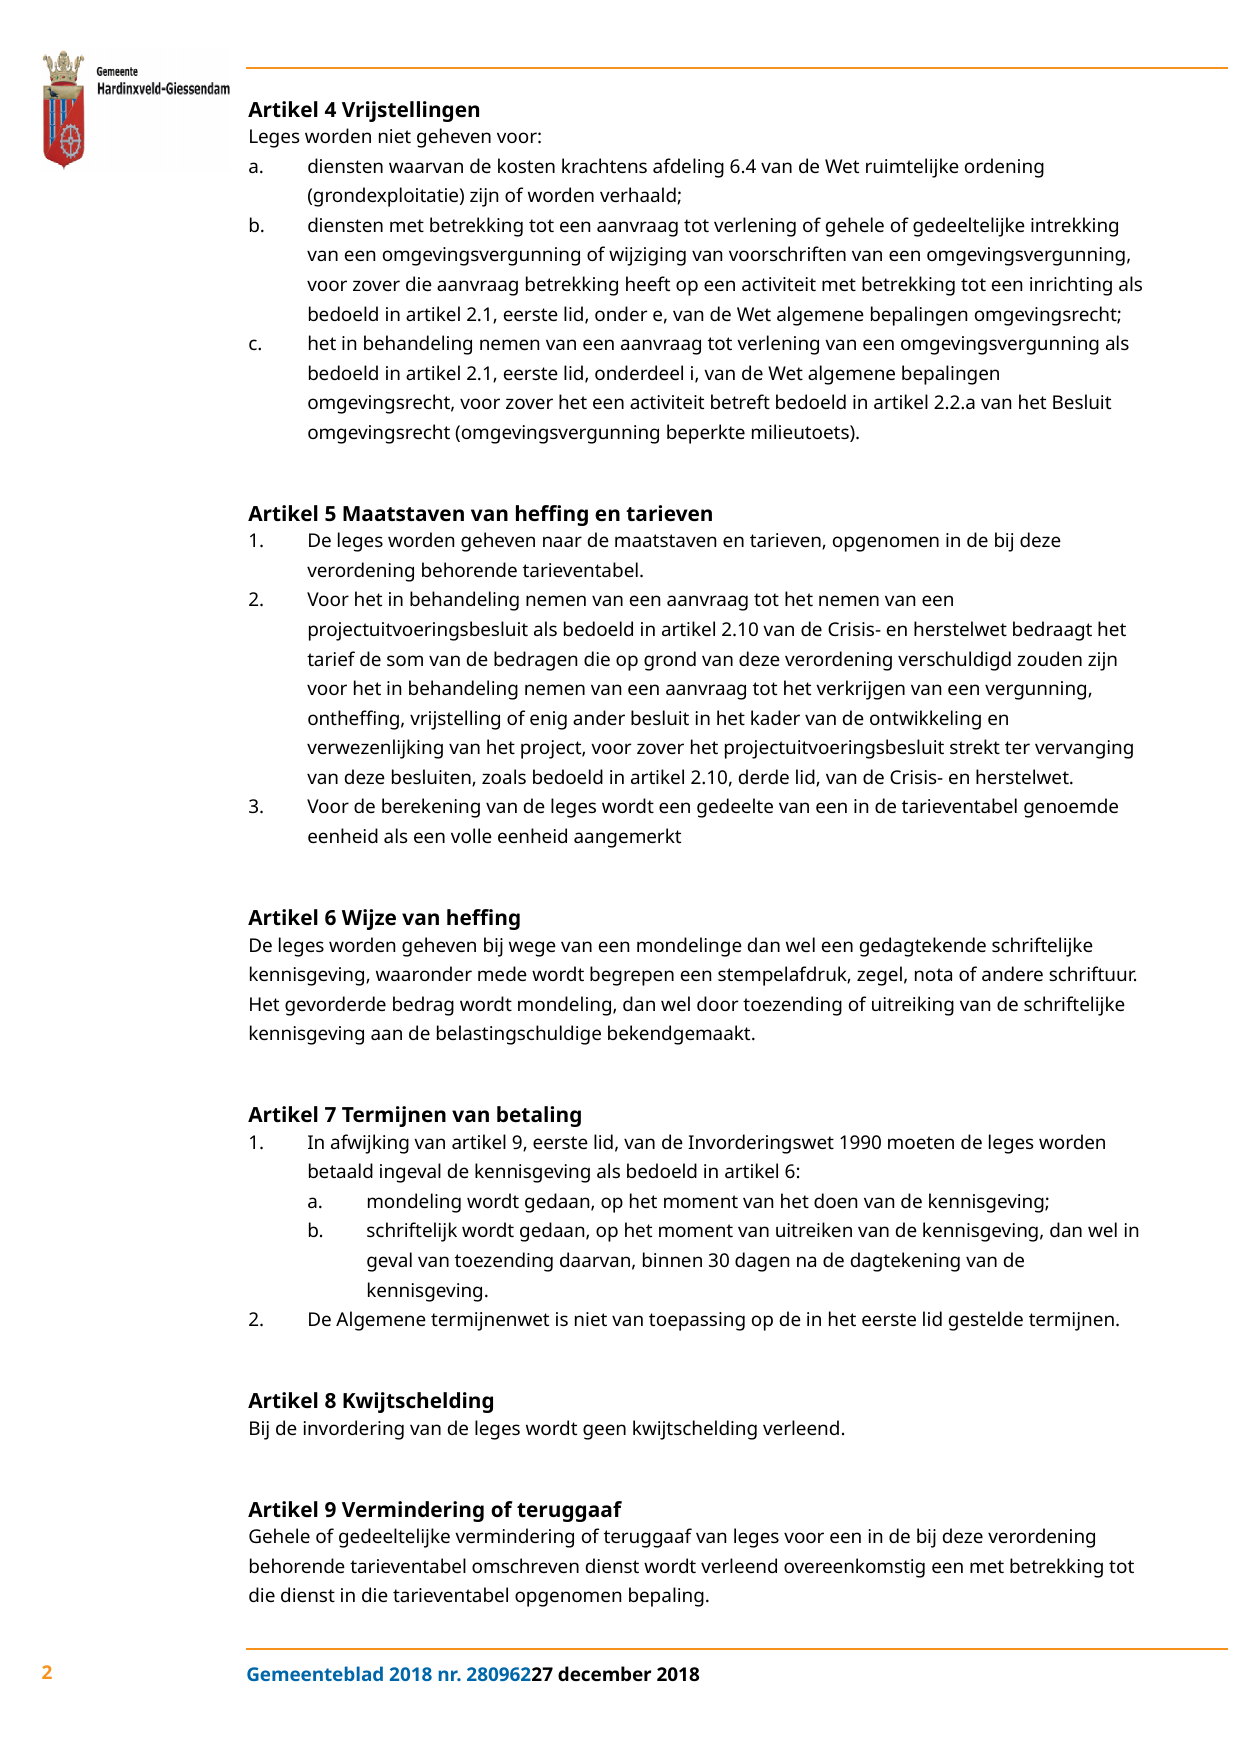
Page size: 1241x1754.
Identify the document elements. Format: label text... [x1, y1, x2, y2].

list schriftelijk wordt gedaan, op het moment van uitreiken van de kennisgeving, dan wel in geval van toezending daarvan, binnen 30 dagen na de dagtekening van de kennisgeving. [307, 1218, 1152, 1303]
list De leges worden geheven naar de maatstaven en tarieven, opgenomen in de bij deze verordening behorende tarieventabel. [248, 527, 1152, 583]
list Voor het in behandeling nemen van een aanvraag tot het nemen van een projectuitvoeringsbesluit als bedoeld in artikel 2.10 van de Crisis- en herstelwet bedraagt het tarief de som van de bedragen die op grond van deze verordening verschuldigd zouden zijn voor het in behandeling nemen van een aanvraag tot het verkrijgen van een vergunning, ontheffing, vrijstelling of enig ander besluit in het kader van de ontwikkeling en verwezenlijking van het project, voor zover het projectuitvoeringsbesluit strekt ter vervanging van deze besluiten, zoals bedoeld in artikel 2.10, derde lid, van de Crisis- en herstelwet. [248, 587, 1152, 790]
text Leges worden niet geheven voor: [248, 123, 1152, 149]
text De leges worden geheven bij wege van een mondelinge dan wel een gedagtekende schriftelijke kennisgeving, waaronder mede wordt begrepen een stempelafdruk, zegel, nota of andere schriftuur. Het gevorderde bedrag wordt mondeling, dan wel door toezending of uitreiking van de schriftelijke kennisgeving aan de belastingschuldige bekendgemaakt. [248, 932, 1152, 1046]
list diensten waarvan de kosten krachtens afdeling 6.4 van de Wet ruimtelijke ordening (grondexploitatie) zijn of worden verhaald; [248, 153, 1152, 208]
text Artikel 5 Maatstaven van heffing en tarieven [248, 499, 1152, 527]
text Artikel 9 Vermindering of teruggaaf [248, 1495, 1152, 1523]
text Artikel 6 Wijze van heffing [248, 903, 1152, 932]
list mondeling wordt gedaan, op het moment van het doen van de kennisgeving; [307, 1188, 1152, 1214]
list De Algemene termijnenwet is niet van toepassing op de in het eerste lid gestelde termijnen. [248, 1306, 1152, 1332]
list In afwijking van artikel 9, eerste lid, van de Invorderingswet 1990 moeten de leges worden betaald ingeval de kennisgeving als bedoeld in artikel 6: [248, 1129, 1152, 1184]
text Artikel 4 Vrijstellingen [248, 95, 1152, 123]
text Gehele of gedeeltelijke vermindering of teruggaaf van leges voor een in de bij deze verordening behorende tarieventabel omschreven dienst wordt verleend overeenkomstig een met betrekking tot die dienst in die tarieventabel opgenomen bepaling. [248, 1523, 1152, 1608]
text Artikel 8 Kwijtschelding [248, 1386, 1152, 1415]
picture [41, 47, 231, 172]
text Bij de invordering van de leges wordt geen kwijtschelding verleend. [248, 1415, 1152, 1441]
list het in behandeling nemen van een aanvraag tot verlening van een omgevingsvergunning als bedoeld in artikel 2.1, eerste lid, onderdeel i, van de Wet algemene bepalingen omgevingsrecht, voor zover het een activiteit betreft bedoeld in artikel 2.2.a van het Besluit omgevingsrecht (omgevingsvergunning beperkte milieutoets). [248, 330, 1152, 445]
text Artikel 7 Termijnen van betaling [248, 1101, 1152, 1129]
list Voor de berekening van de leges wordt een gedeelte van een in de tarieventabel genoemde eenheid als een volle eenheid aangemerkt [248, 794, 1152, 849]
list diensten met betrekking tot een aanvraag tot verlening of gehele of gedeeltelijke intrekking van een omgevingsvergunning of wijziging van voorschriften van een omgevingsvergunning, voor zover die aanvraag betrekking heeft op een activiteit met betrekking tot een inrichting als bedoeld in artikel 2.1, eerste lid, onder e, van de Wet algemene bepalingen omgevingsrecht; [248, 212, 1152, 326]
